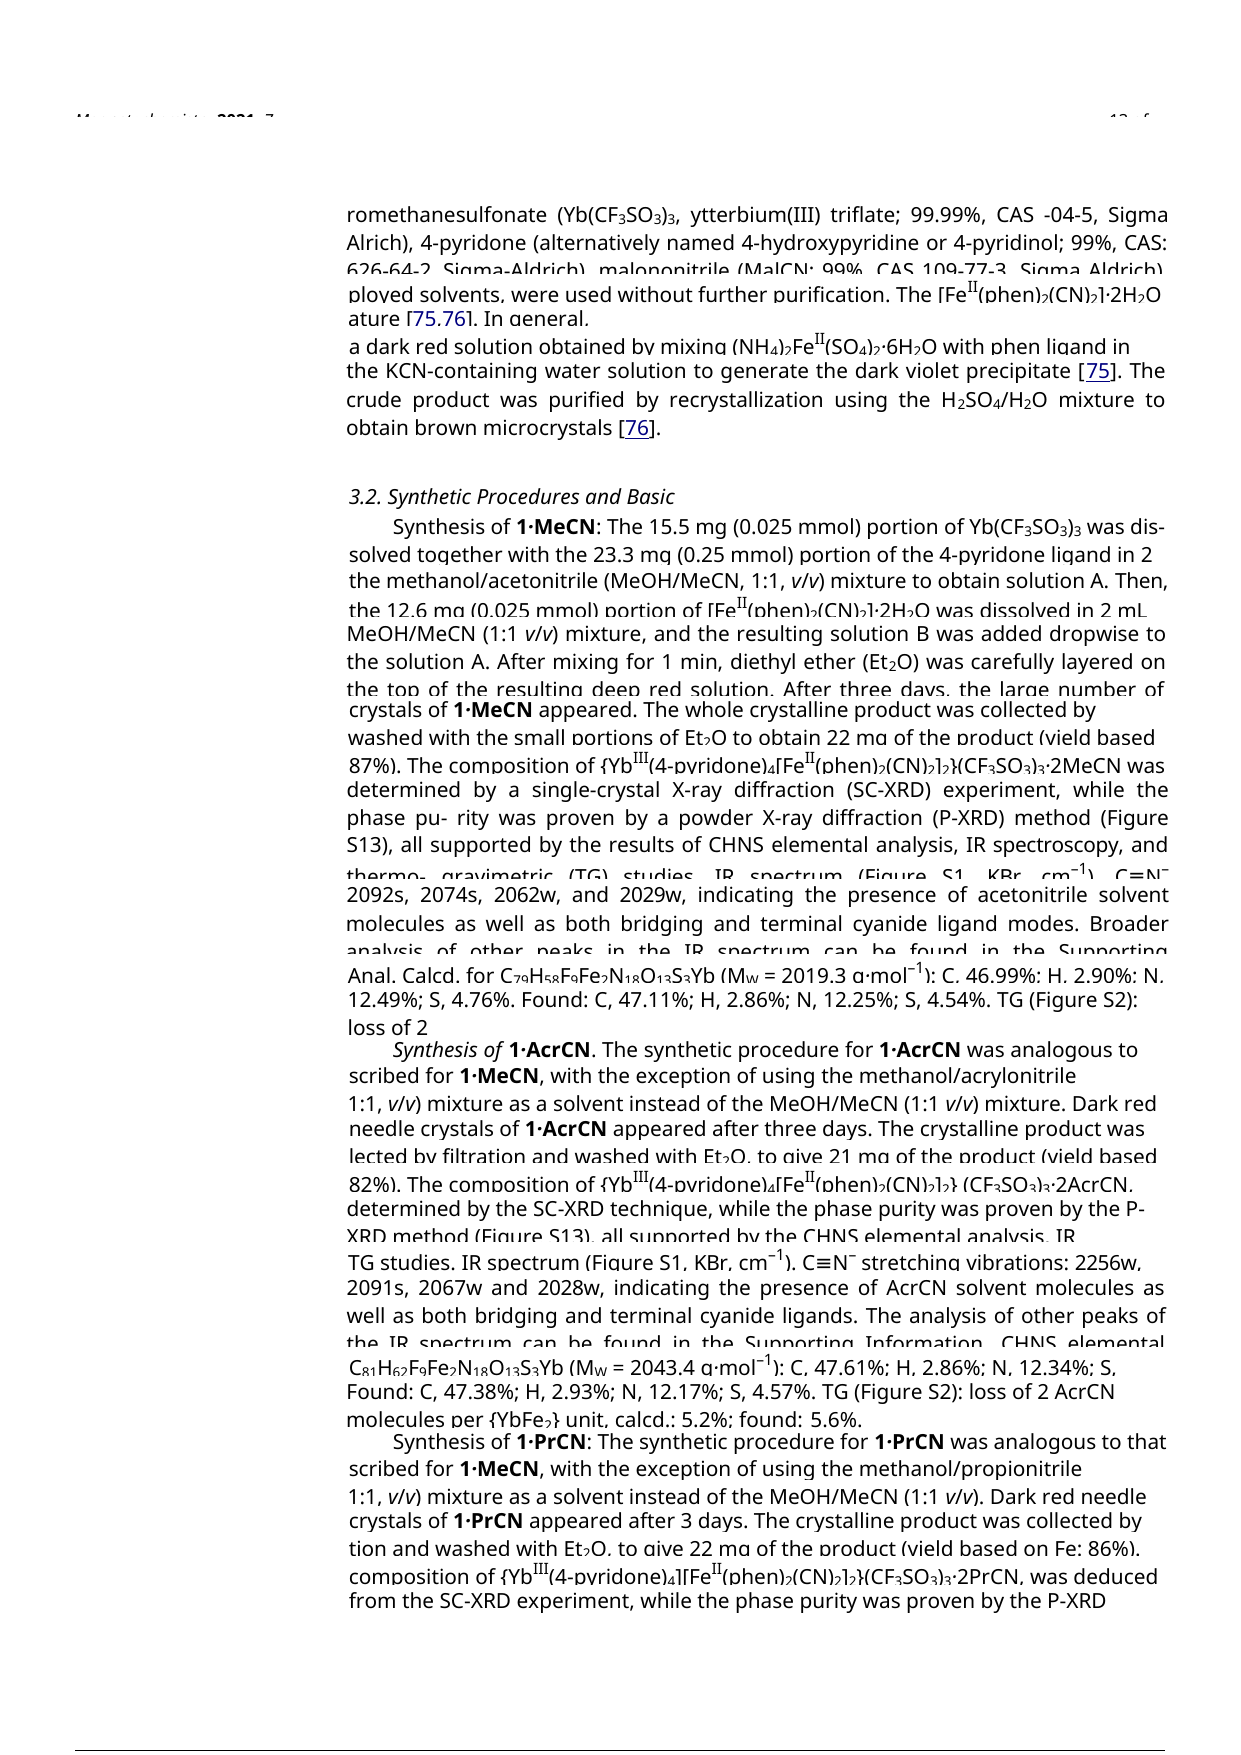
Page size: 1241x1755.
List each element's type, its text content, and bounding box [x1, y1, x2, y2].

text Synthesis of 1·MeCN: The 15.5 mg (0.025 mmol) portion of Yb(CF3SO3)3 was dis- [393, 512, 1171, 540]
text Synthesis of 1·PrCN: The synthetic procedure for 1·PrCN was analogous to that de- [393, 1428, 1171, 1472]
text scribed for 1·MeCN, with the exception of using the methanol/acrylonitrile (MeOH/AcrCN, [348, 1062, 1177, 1106]
text 2092s, 2074s, 2062w, and 2029w, indicating the presence of acetonitrile solvent molecules as well as both bridging and terminal cyanide ligand modes. Broader analysis of other peaks in the IR spectrum can be found in the Supporting Information. CHNS elemental analysis. [346, 880, 1169, 954]
text crystals of 1·MeCN appeared. The whole crystalline product was collected by filtration and [348, 696, 1167, 722]
text needle crystals of 1·AcrCN appeared after three days. The crystalline product was col- [348, 1114, 1171, 1158]
text 82%). The composition of {YbIII(4-pyridone)4[FeII(phen)2(CN)2]2} (CF3SO3)3·2AcrCN, was [348, 1166, 1167, 1192]
text tilled water was heated just below the boiling point, and then, it was treated with the KCN-containing water solution to generate the dark violet precipitate [75]. The crude product was purified by recrystallization using the H2SO4/H2O mixture to obtain brown microcrystals [76]. [346, 357, 1165, 463]
text precursor was prepared according to procedures from the literature [75,76]. In general, [348, 304, 1170, 326]
text washed with the small portions of Et2O to obtain 22 mg of the product (yield based on Fe: [348, 723, 1170, 754]
text 13 of 20 [1109, 108, 1167, 131]
text Magnetochemistry 2021, 7, 79 [75, 108, 282, 117]
text 87%). The composition of {YbIII(4-pyridone)4[FeII(phen)2(CN)2]2}(CF3SO3)3·2MeCN was [348, 747, 1167, 774]
text a dark red solution obtained by mixing (NH4)2FeII(SO4)2·6H2O with phen ligand in dis- [348, 328, 1171, 373]
text the methanol/acetonitrile (MeOH/MeCN, 1:1, v/v) mixture to obtain solution A. Then, the 12.6 mg (0.025 mmol) portion of [FeII(phen)2(CN)2]·2H2O was dissolved in 2 mL of the [348, 568, 1170, 636]
text 1:1, v/v) mixture as a solvent instead of the MeOH/MeCN (1:1 v/v) mixture. Dark red [347, 1089, 1167, 1114]
text solved together with the 23.3 mg (0.25 mmol) portion of the 4-pyridone ligand in 2 mL of [348, 540, 1167, 565]
text ployed solvents, were used without further purification. The [FeII(phen)2(CN)2]·2H2O [348, 276, 1167, 303]
text Synthesis of 1·AcrCN. The synthetic procedure for 1·AcrCN was analogous to that de- [393, 1036, 1171, 1062]
text composition of {YbIII(4-pyridone)4][FeII(phen)2(CN)2]2}(CF3SO3)3·2PrCN, was deduced [348, 1558, 1167, 1585]
text romethanesulfonate (Yb(CF3SO3)3, ytterbium(III) triflate; 99.99%, CAS -04-5, Sigma Alrich), 4-pyridone (alternatively named 4-hydroxypyridine or 4-pyridinol; 99%, CAS: 626-64-2, Sigma-Aldrich), malononitrile (MalCN; 99%, CAS 109-77-3, Sigma Aldrich), and all em- [346, 200, 1169, 280]
text 12.49%; S, 4.76%. Found: C, 47.11%; H, 2.86%; N, 12.25%; S, 4.54%. TG (Figure S2): loss of 2 [347, 985, 1167, 1041]
text 2091s, 2067w and 2028w, indicating the presence of AcrCN solvent molecules as well as both bridging and terminal cyanide ligands. The analysis of other peaks of the IR spectrum can be found in the Supporting Information. CHNS elemental analysis. Anal. Calcd. for [346, 1273, 1166, 1347]
text MeOH/MeCN (1:1 v/v) mixture, and the resulting solution B was added dropwise to the solution A. After mixing for 1 min, diethyl ether (Et2O) was carefully layered on the top of the resulting deep red solution. After three days, the large number of dark red needle [346, 619, 1166, 696]
text Found: C, 47.38%; H, 2.93%; N, 12.17%; S, 4.57%. TG (Figure S2): loss of 2 AcrCN molecules per {YbFe2} unit, calcd.: 5.2%; found: 5.6%. [346, 1377, 1167, 1434]
text 3.2. Synthetic Procedures and Basic Characterization [348, 482, 796, 510]
text from the SC-XRD experiment, while the phase purity was proven by the P-XRD method [348, 1586, 1167, 1614]
text TG studies. IR spectrum (Figure S1, KBr, cm–1). C≡N– stretching vibrations: 2256w, 2227w, [348, 1244, 1170, 1289]
text determined by a single-crystal X-ray diffraction (SC-XRD) experiment, while the phase pu- rity was proven by a powder X-ray diffraction (P-XRD) method (Figure S13), all supported by the results of CHNS elemental analysis, IR spectroscopy, and thermo- gravimetric (TG) studies. IR spectrum (Figure S1, KBr, cm–1). C≡N– stretching vibrations: 2293w, 2252w, [346, 776, 1169, 879]
text crystals of 1·PrCN appeared after 3 days. The crystalline product was collected by filtra- [348, 1506, 1171, 1550]
text C81H62F9Fe2N18O13S3Yb (MW = 2043.4 g·mol–1): C, 47.61%; H, 2.86%; N, 12.34%; S, 4.71%. [348, 1349, 1171, 1394]
text determined by the SC-XRD technique, while the phase purity was proven by the P-XRD method (Figure S13), all supported by the CHNS elemental analysis, IR spectroscopy, and [346, 1194, 1166, 1242]
text lected by filtration and washed with Et2O, to give 21 mg of the product (yield based on Fe: [348, 1142, 1170, 1172]
text scribed for 1·MeCN, with the exception of using the methanol/propionitrile (MeOH/PrCN, [348, 1454, 1170, 1498]
text tion and washed with Et2O, to give 22 mg of the product (yield based on Fe: 86%). The [348, 1534, 1167, 1556]
text Anal. Calcd. for C79H58F9Fe2N18O13S3Yb (MW = 2019.3 g·mol–1): C, 46.99%; H, 2.90%; N, [348, 956, 1170, 989]
text 1:1, v/v) mixture as a solvent instead of the MeOH/MeCN (1:1 v/v). Dark red needle [347, 1482, 1167, 1506]
